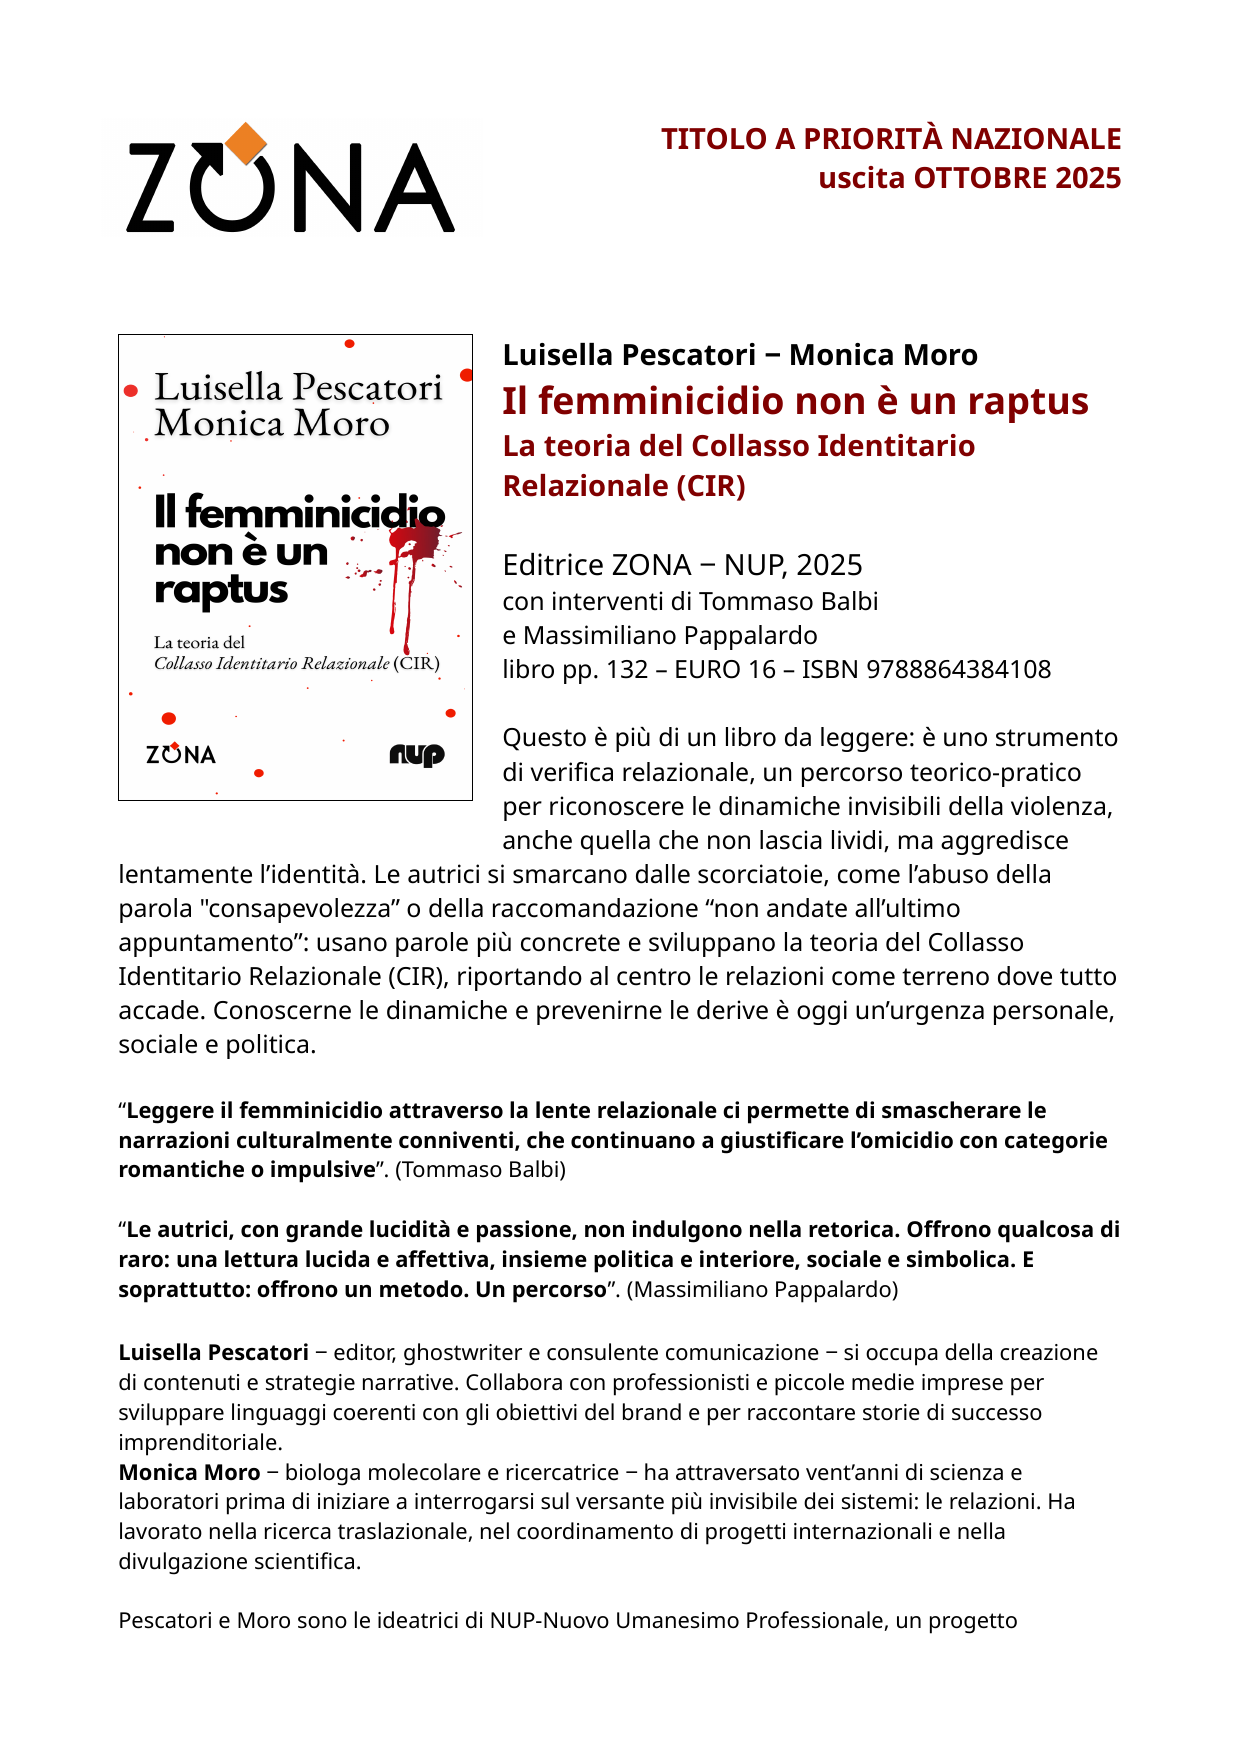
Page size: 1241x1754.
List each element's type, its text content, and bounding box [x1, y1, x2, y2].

picture [119, 335, 472, 800]
text uscita OTTOBRE 2025 [483, 158, 1122, 197]
text La teoria del Collasso Identitario Relazionale (CIR) [473, 425, 1122, 504]
text Editrice ZONA ‒ NUP, 2025 [473, 544, 1122, 584]
picture [101, 118, 483, 237]
text Questo è più di un libro da leggere: è uno strumento di verifica relazionale, un percorso teorico-pratico per riconoscere le dinamiche invisibili della violenza, anche quella che non lascia lividi, ma aggredisce lentamente l’identità. Le autrici si smarcano dalle scorciatoie, come l’abuso della parola "consapevolezza” o della raccomandazione “non andate all’ultimo appuntamento”: usano parole più concrete e sviluppano la teoria del Collasso Identitario Relazionale (CIR), riportando al centro le relazioni come terreno dove tutto accade. Conoscerne le dinamiche e prevenirne le derive è oggi un’urgenza personale, sociale e politica. [118, 720, 1122, 1061]
text “Le autrici, con grande lucidità e passione, non indulgono nella retorica. Offrono qualcosa di raro: una lettura lucida e affettiva, insieme politica e interiore, sociale e simbolica. E soprattutto: offrono un metodo. Un percorso”. (Massimiliano Pappalardo) [118, 1214, 1122, 1303]
text Luisella Pescatori ‒ editor, ghostwriter e consulente comunicazione ‒ si occupa della creazione di contenuti e strategie narrative. Collabora con professionisti e piccole medie imprese per sviluppare linguaggi coerenti con gli obiettivi del brand e per raccontare storie di successo imprenditoriale. [118, 1337, 1122, 1457]
text TITOLO A PRIORITà NAZIONALE [483, 118, 1122, 158]
text con interventi di Tommaso Balbi [473, 584, 1122, 618]
text e Massimiliano Pappalardo [473, 618, 1122, 652]
text libro pp. 132 – EURO 16 – ISBN 9788864384108 [473, 652, 1122, 686]
text Luisella Pescatori ‒ Monica Moro [473, 334, 1122, 374]
text Monica Moro ‒ biologa molecolare e ricercatrice ‒ ha attraversato vent’anni di scienza e laboratori prima di iniziare a interrogarsi sul versante più invisibile dei sistemi: le relazioni. Ha lavorato nella ricerca traslazionale, nel coordinamento di progetti internazionali e nella divulgazione scientifica. [118, 1457, 1122, 1576]
text Il femminicidio non è un raptus [473, 374, 1122, 425]
text “Leggere il femminicidio attraverso la lente relazionale ci permette di smascherare le narrazioni culturalmente conniventi, che continuano a giustificare l’omicidio con categorie romantiche o impulsive”. (Tommaso Balbi) [118, 1095, 1122, 1184]
text Pescatori e Moro sono le ideatrici di NUP-Nuovo Umanesimo Professionale, un progetto [118, 1606, 1122, 1635]
